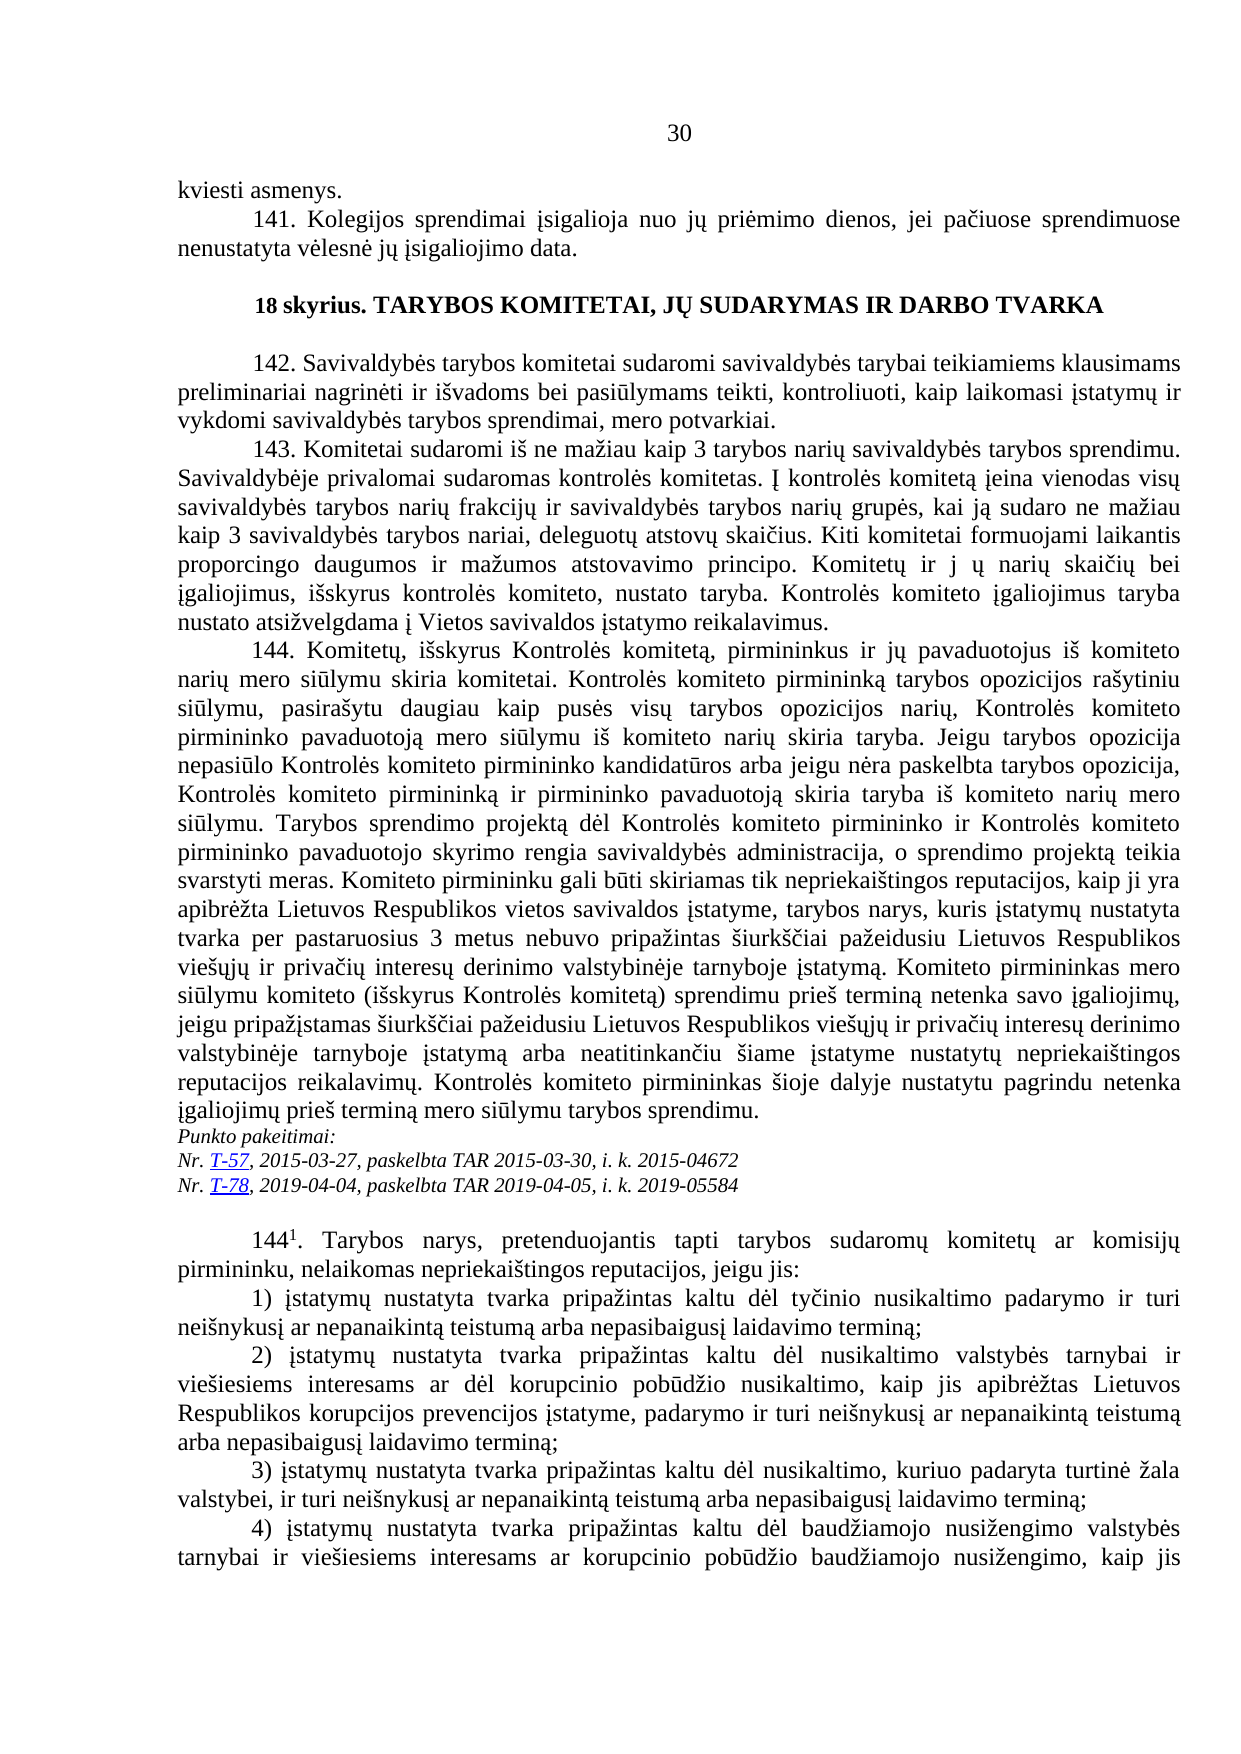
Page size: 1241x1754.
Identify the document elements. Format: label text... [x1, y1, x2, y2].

text 1441. Tarybos narys, pretenduojantis tapti tarybos sudaromų komitetų ar komisijų pirmininku, nelaikomas nepriekaištingos reputacijos, jeigu jis: [177, 1225, 1181, 1283]
text Punkto pakeitimai: [177, 1124, 1181, 1148]
text 2) įstatymų nustatyta tvarka pripažintas kaltu dėl nusikaltimo valstybės tarnybai ir viešiesiems interesams ar dėl korupcinio pobūdžio nusikaltimo, kaip jis apibrėžtas Lietuvos Respublikos korupcijos prevencijos įstatyme, padarymo ir turi neišnykusį ar nepanaikintą teistumą arba nepasibaigusį laidavimo terminą; [177, 1340, 1181, 1455]
text 142. Savivaldybės tarybos komitetai sudaromi savivaldybės tarybai teikiamiems klausimams preliminariai nagrinėti ir išvadoms bei pasiūlymams teikti, kontroliuoti, kaip laikomasi įstatymų ir vykdomi savivaldybės tarybos sprendimai, mero potvarkiai. [177, 348, 1181, 434]
text 144. Komitetų, išskyrus Kontrolės komitetą, pirmininkus ir jų pavaduotojus iš komiteto narių mero siūlymu skiria komitetai. Kontrolės komiteto pirmininką tarybos opozicijos rašytiniu siūlymu, pasirašytu daugiau kaip pusės visų tarybos opozicijos narių, Kontrolės komiteto pirmininko pavaduotoją mero siūlymu iš komiteto narių skiria taryba. Jeigu tarybos opozicija nepasiūlo Kontrolės komiteto pirmininko kandidatūros arba jeigu nėra paskelbta tarybos opozicija, Kontrolės komiteto pirmininką ir pirmininko pavaduotoją skiria taryba iš komiteto narių mero siūlymu. Tarybos sprendimo projektą dėl Kontrolės komiteto pirmininko ir Kontrolės komiteto pirmininko pavaduotojo skyrimo rengia savivaldybės administracija, o sprendimo projektą teikia svarstyti meras. Komiteto pirmininku gali būti skiriamas tik nepriekaištingos reputacijos, kaip ji yra apibrėžta Lietuvos Respublikos vietos savivaldos įstatyme, tarybos narys, kuris įstatymų nustatyta tvarka per pastaruosius 3 metus nebuvo pripažintas šiurkščiai pažeidusiu Lietuvos Respublikos viešųjų ir privačių interesų derinimo valstybinėje tarnyboje įstatymą. Komiteto pirmininkas mero siūlymu komiteto (išskyrus Kontrolės komitetą) sprendimu prieš terminą netenka savo įgaliojimų, jeigu pripažįstamas šiurkščiai pažeidusiu Lietuvos Respublikos viešųjų ir privačių interesų derinimo valstybinėje tarnyboje įstatymą arba neatitinkančiu šiame įstatyme nustatytų nepriekaištingos reputacijos reikalavimų. Kontrolės komiteto pirmininkas šioje dalyje nustatytu pagrindu netenka įgaliojimų prieš terminą mero siūlymu tarybos sprendimu. [177, 636, 1181, 1124]
text 143. Komitetai sudaromi iš ne mažiau kaip 3 tarybos narių savivaldybės tarybos sprendimu. Savivaldybėje privalomai sudaromas kontrolės komitetas. Į kontrolės komitetą įeina vienodas visų savivaldybės tarybos narių frakcijų ir savivaldybės tarybos narių grupės, kai ją sudaro ne mažiau kaip 3 savivaldybės tarybos nariai, deleguotų atstovų skaičius. Kiti komitetai formuojami laikantis proporcingo daugumos ir mažumos atstovavimo principo. Komitetų ir j ų narių skaičių bei įgaliojimus, išskyrus kontrolės komiteto, nustato taryba. Kontrolės komiteto įgaliojimus taryba nustato atsižvelgdama į Vietos savivaldos įstatymo reikalavimus. [177, 434, 1181, 636]
text 4) įstatymų nustatyta tvarka pripažintas kaltu dėl baudžiamojo nusižengimo valstybės tarnybai ir viešiesiems interesams ar korupcinio pobūdžio baudžiamojo nusižengimo, kaip jis [177, 1513, 1181, 1570]
text 141. Kolegijos sprendimai įsigalioja nuo jų priėmimo dienos, jei pačiuose sprendimuose nenustatyta vėlesnė jų įsigaliojimo data. [177, 204, 1181, 262]
text Nr. T-57, 2015-03-27, paskelbta TAR 2015-03-30, i. k. 2015-04672 [177, 1148, 1181, 1172]
text 1) įstatymų nustatyta tvarka pripažintas kaltu dėl tyčinio nusikaltimo padarymo ir turi neišnykusį ar nepanaikintą teistumą arba nepasibaigusį laidavimo terminą; [177, 1283, 1181, 1340]
text kviesti asmenys. [177, 176, 1181, 204]
text Nr. T-78, 2019-04-04, paskelbta TAR 2019-04-05, i. k. 2019-05584 [177, 1172, 1181, 1197]
text 3) įstatymų nustatyta tvarka pripažintas kaltu dėl nusikaltimo, kuriuo padaryta turtinė žala valstybei, ir turi neišnykusį ar nepanaikintą teistumą arba nepasibaigusį laidavimo terminą; [177, 1455, 1181, 1513]
text 18 skyrius. TARYBOS KOMITETAI, JŲ SUDARYMAS IR DARBO TVARKA [177, 291, 1181, 319]
